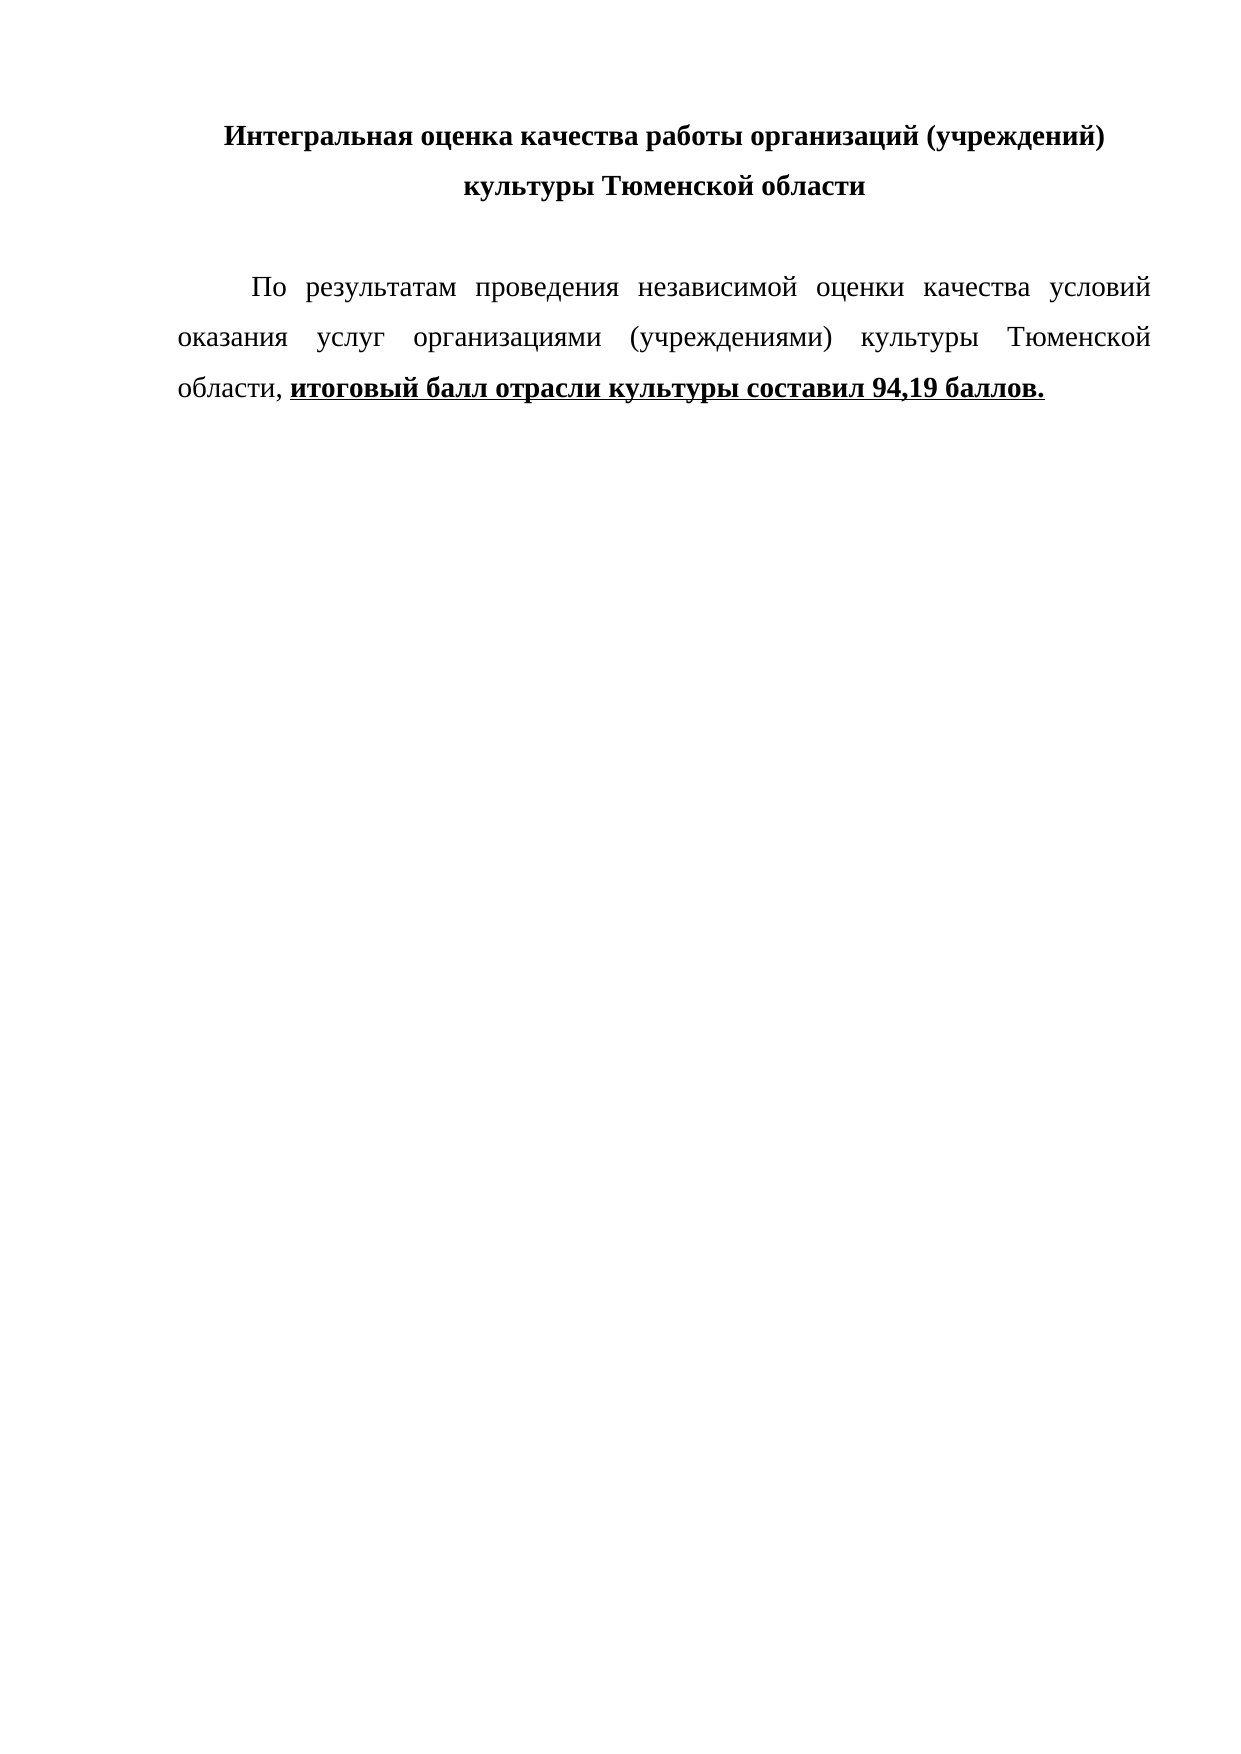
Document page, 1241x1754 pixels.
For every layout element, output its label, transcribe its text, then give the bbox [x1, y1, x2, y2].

text По результатам проведения независимой оценки качества условий оказания услуг организациями (учреждениями) культуры Тюменской области, итоговый балл отрасли культуры составил 94,19 баллов. [177, 269, 1152, 403]
subtitle Интегральная оценка качества работы организаций (учреждений) культуры Тюменской области [177, 118, 1152, 202]
